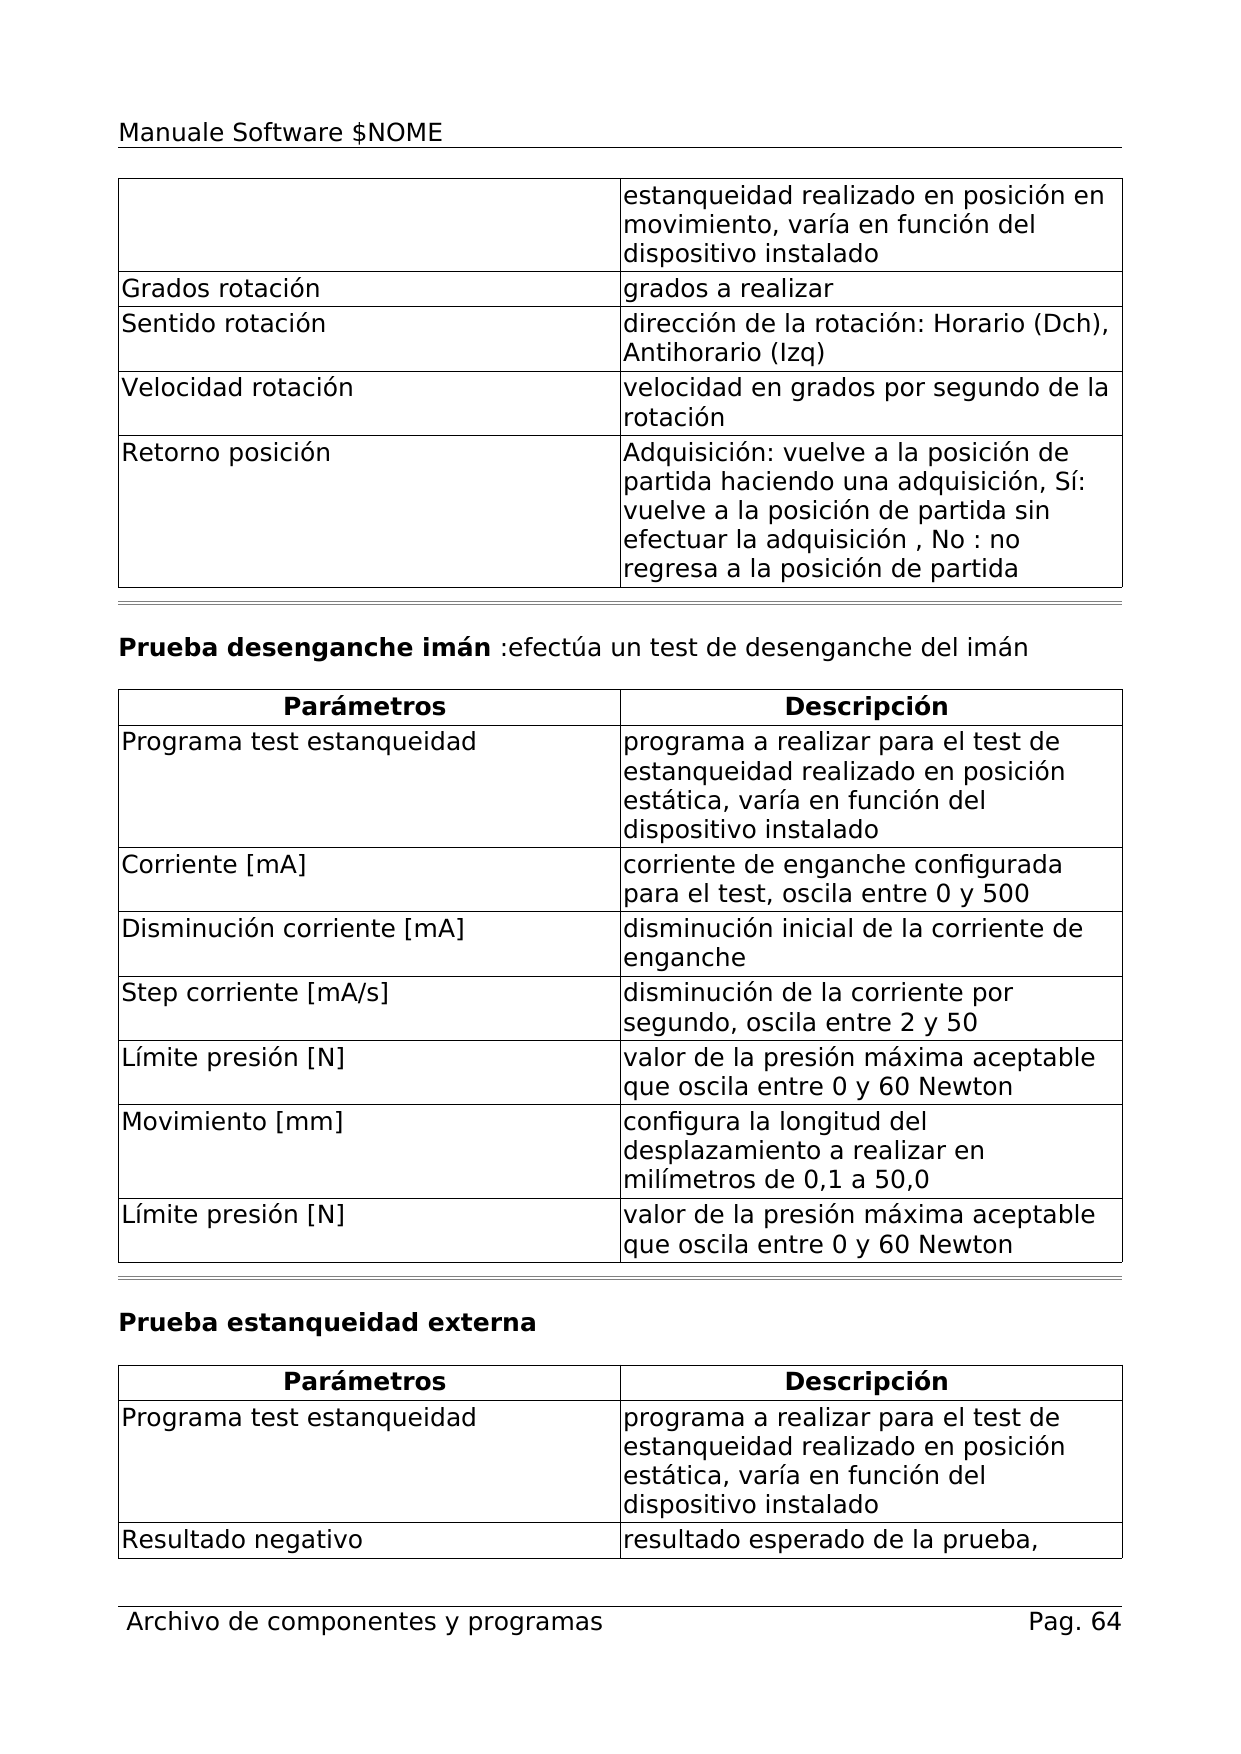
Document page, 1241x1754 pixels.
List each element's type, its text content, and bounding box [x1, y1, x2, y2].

table_cell Adquisición: vuelve a la posición de partida haciendo una adquisición, Sí: vuelve a la posición de partida sin efectuar la adquisición , No : no regresa a la posición de partida [621, 436, 1122, 587]
table_cell programa a realizar para el test de estanqueidad realizado en posición estática, varía en función del dispositivo instalado [621, 1401, 1122, 1522]
table_cell Retorno posición [119, 436, 620, 587]
table_header Descripción [621, 690, 1122, 724]
table_header Parámetros [119, 690, 620, 724]
table_cell Movimiento [mm] [119, 1105, 620, 1198]
table_cell resultado esperado de la prueba, [621, 1523, 1122, 1557]
table_cell Programa test estanqueidad [119, 1401, 620, 1522]
text Prueba desenganche imán :efectúa un test de desenganche del imán [118, 633, 1122, 662]
text Prueba estanqueidad externa [118, 1308, 1122, 1337]
table_cell Límite presión [N] [119, 1199, 620, 1262]
table_cell corriente de enganche configurada para el test, oscila entre 0 y 500 [621, 848, 1122, 911]
table_cell Step corriente [mA/s] [119, 977, 620, 1040]
table_cell programa a realizar para el test de estanqueidad realizado en posición estática, varía en función del dispositivo instalado [621, 726, 1122, 847]
table_cell Grados rotación [119, 272, 620, 306]
table_cell Límite presión [N] [119, 1041, 620, 1104]
table_cell Disminución corriente [mA] [119, 912, 620, 976]
table_cell Sentido rotación [119, 307, 620, 371]
table_header Parámetros [119, 1366, 620, 1400]
table_cell disminución de la corriente por segundo, oscila entre 2 y 50 [621, 977, 1122, 1040]
table_cell valor de la presión máxima aceptable que oscila entre 0 y 60 Newton [621, 1199, 1122, 1262]
table_cell Programa test estanqueidad [119, 726, 620, 847]
table_cell velocidad en grados por segundo de la rotación [621, 372, 1122, 435]
table_cell dirección de la rotación: Horario (Dch), Antihorario (Izq) [621, 307, 1122, 371]
table_cell Corriente [mA] [119, 848, 620, 911]
table_cell [119, 179, 620, 271]
table_cell disminución inicial de la corriente de enganche [621, 912, 1122, 976]
table_cell Resultado negativo [119, 1523, 620, 1557]
table_cell estanqueidad realizado en posición en movimiento, varía en función del dispositivo instalado [621, 179, 1122, 271]
table_cell Velocidad rotación [119, 372, 620, 435]
table_cell grados a realizar [621, 272, 1122, 306]
table_cell configura la longitud del desplazamiento a realizar en milímetros de 0,1 a 50,0 [621, 1105, 1122, 1198]
table_cell valor de la presión máxima aceptable que oscila entre 0 y 60 Newton [621, 1041, 1122, 1104]
table_header Descripción [621, 1366, 1122, 1400]
